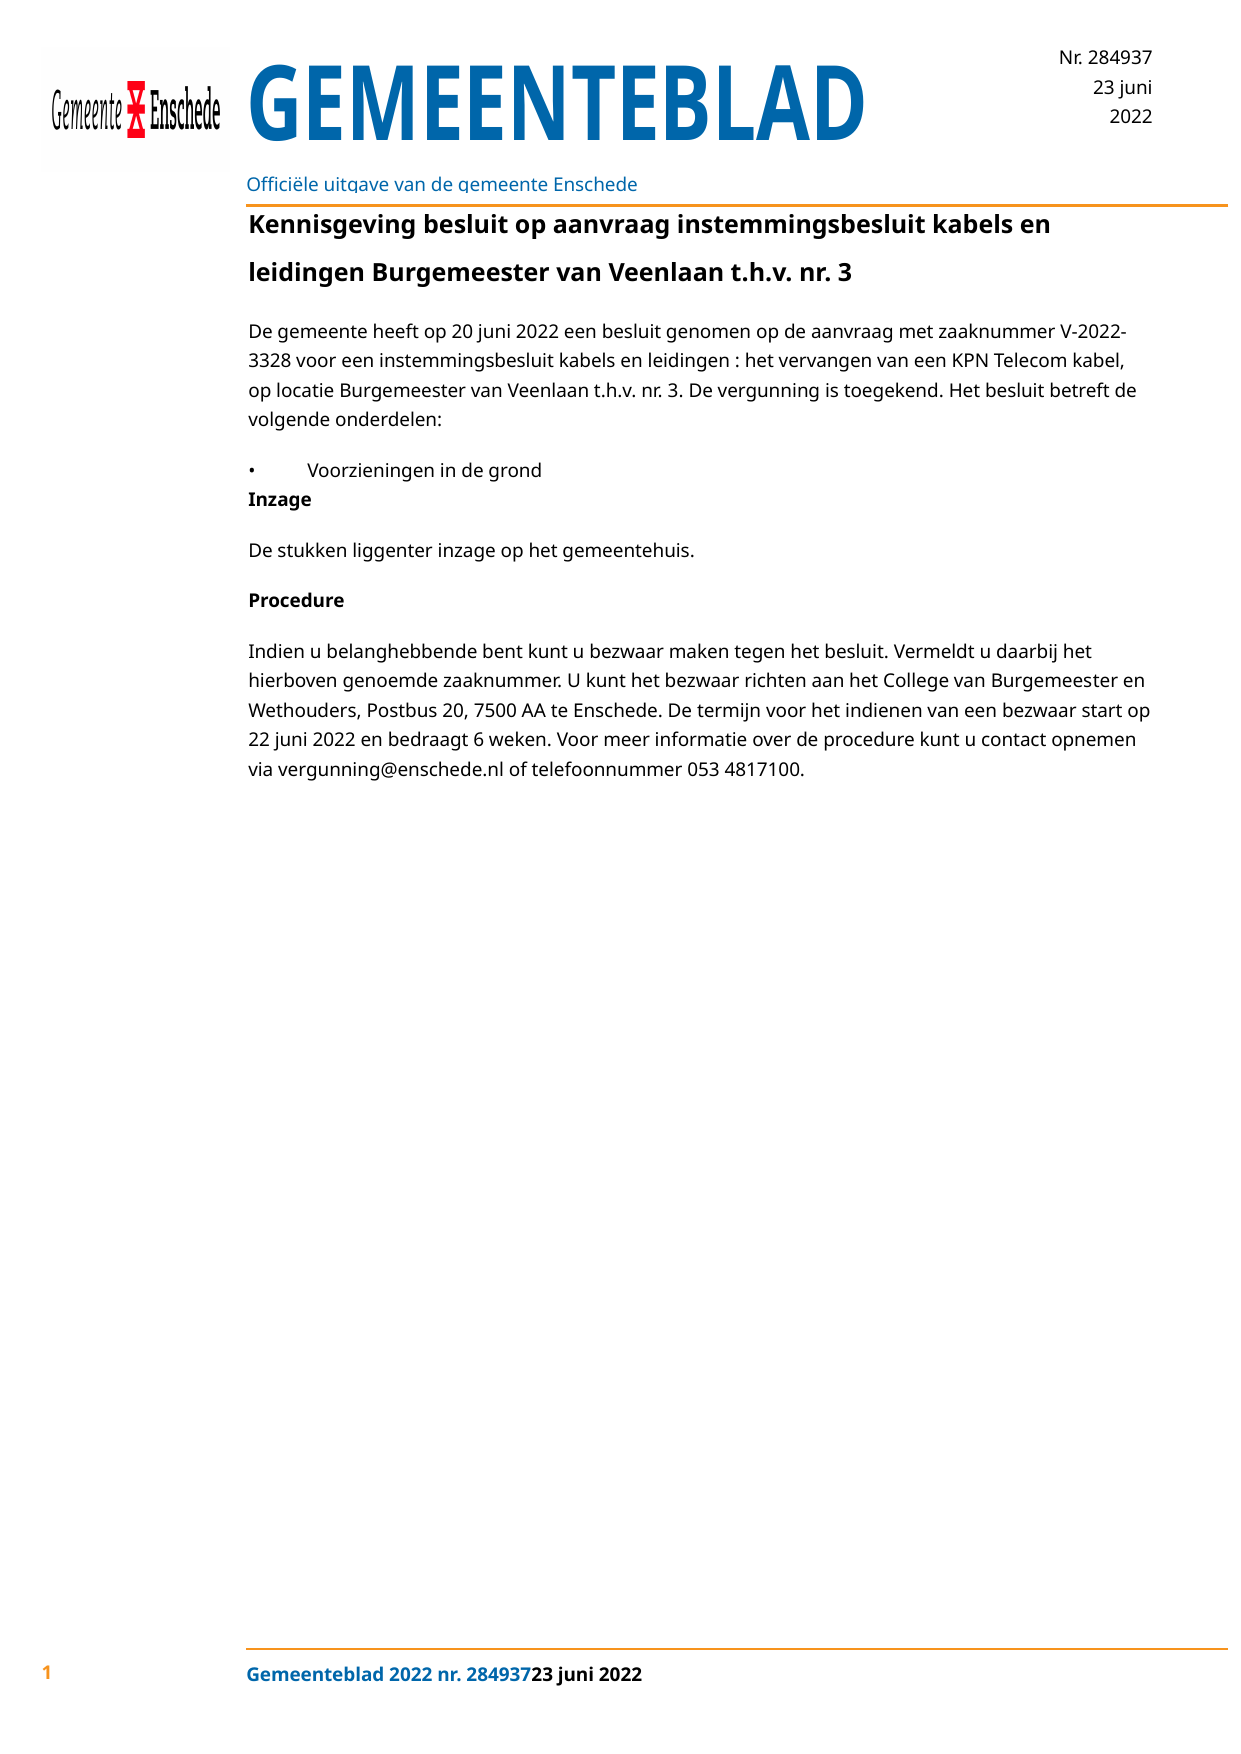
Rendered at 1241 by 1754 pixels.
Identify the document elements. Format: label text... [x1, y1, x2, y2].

text Inzage [248, 487, 1152, 512]
text De stukken liggenter inzage op het gemeentehuis. [248, 537, 1152, 563]
text De gemeente heeft op 20 juni 2022 een besluit genomen op de aanvraag met zaaknummer V-2022-3328 voor een instemmingsbesluit kabels en leidingen : het vervangen van een KPN Telecom kabel, op locatie Burgemeester van Veenlaan t.h.v. nr. 3. De vergunning is toegekend. Het besluit betreft de volgende onderdelen: [248, 318, 1152, 432]
text Indien u belanghebbende bent kunt u bezwaar maken tegen het besluit. Vermeldt u daarbij het hierboven genoemde zaaknummer. U kunt het bezwaar richten aan het College van Burgemees­ter en Wethouders, Postbus 20, 7500 AA te Enschede. De termijn voor het indienen van een bezwaar start op 22 juni 2022 en bedraagt 6 weken. Voor meer informatie over de procedure kunt u contact opnemen via vergunning@enschede.nl of telefoonnummer 053 4817100. [248, 638, 1152, 782]
text Kennisgeving besluit op aanvraag instemmingsbesluit kabels en leidingen Burgemeester van Veenlaan t.h.v. nr. 3 [248, 207, 1152, 288]
list Voorzieningen in de grond [248, 457, 1152, 483]
picture [41, 47, 231, 172]
text Procedure [248, 587, 1152, 613]
